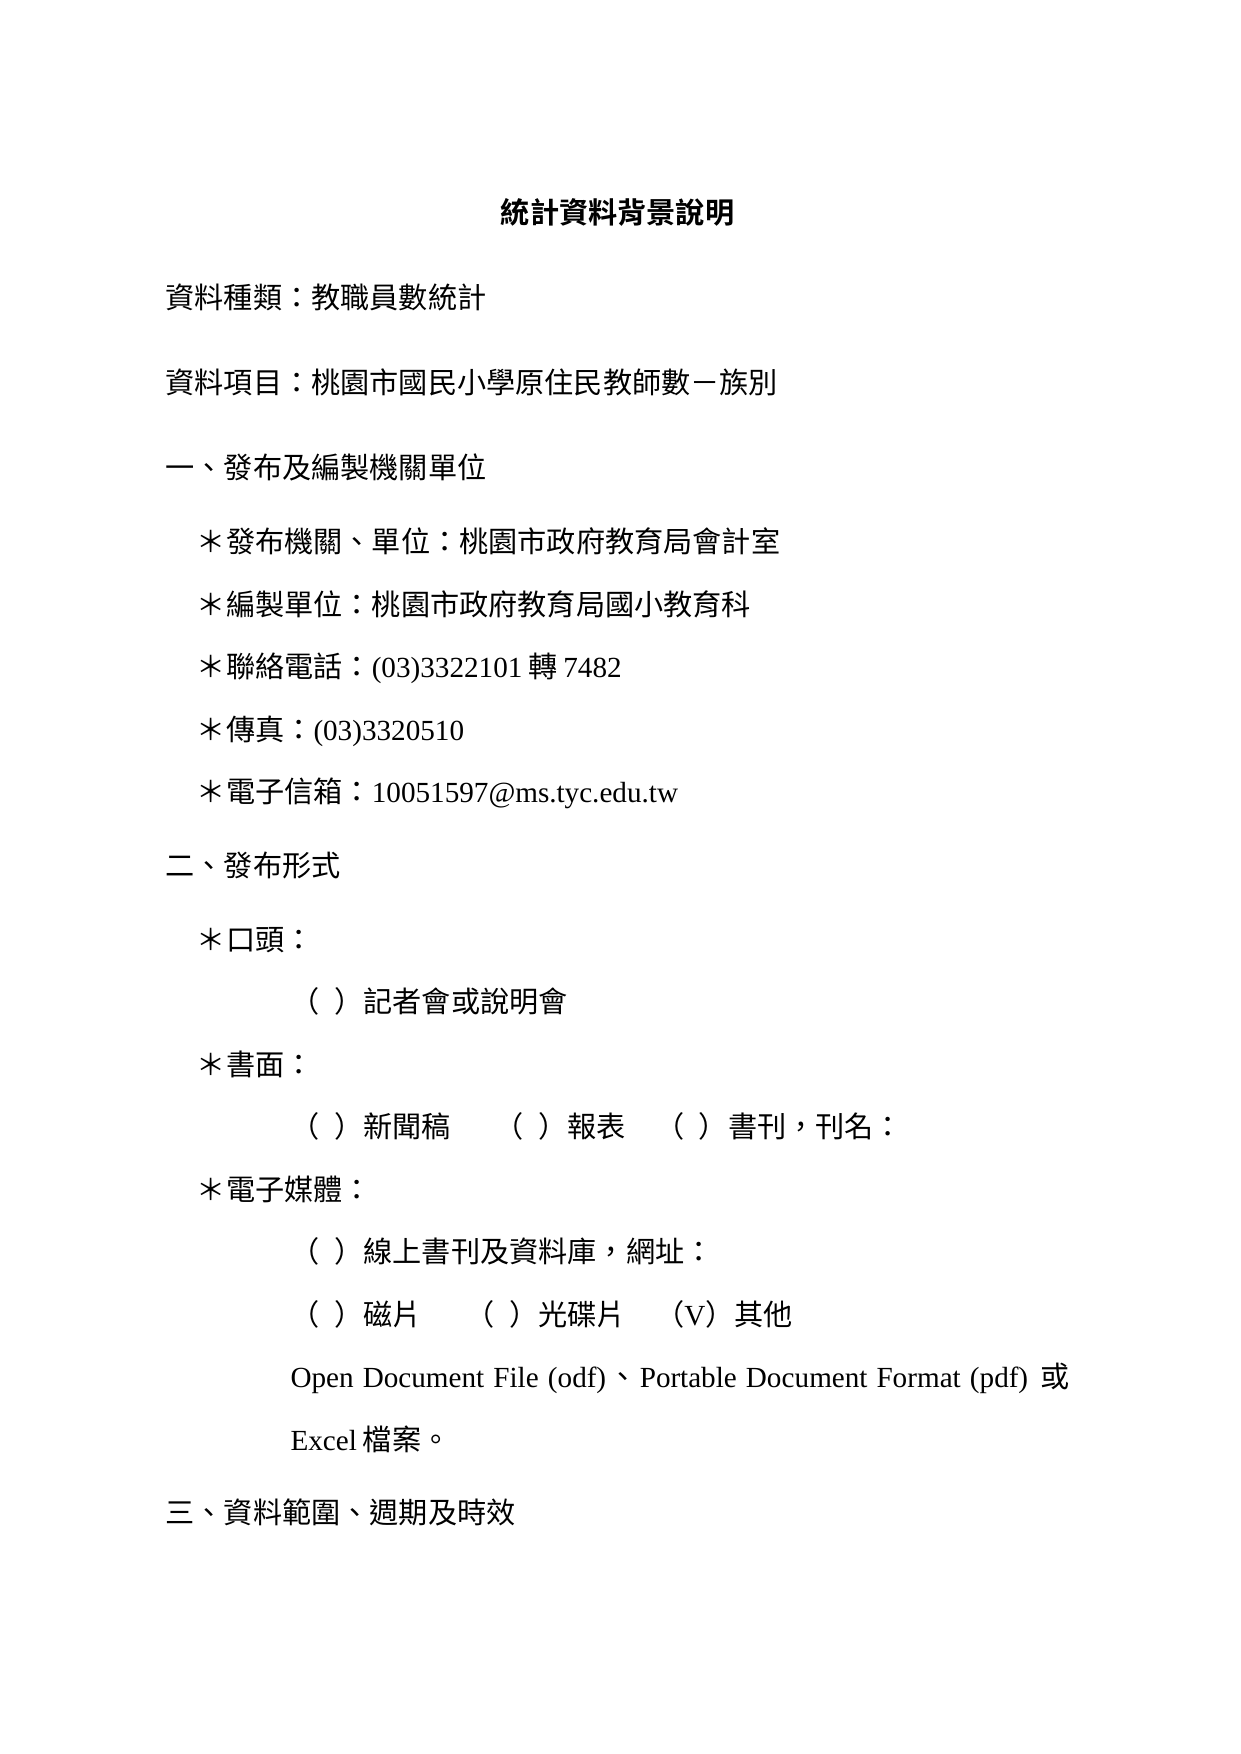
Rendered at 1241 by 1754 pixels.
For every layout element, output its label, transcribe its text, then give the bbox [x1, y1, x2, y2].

text 二、發布形式 [165, 822, 1069, 884]
text 一、發布及編製機關單位 [165, 424, 1069, 487]
text 資料種類：教職員數統計 [165, 254, 1069, 317]
text ＊傳真：(03)3320510 [197, 686, 1069, 748]
text （ ）記者會或說明會 [290, 958, 1069, 1021]
text ＊編製單位：桃園市政府教育局國小教育科 [197, 561, 1069, 623]
text （ ）磁片 （ ）光碟片 （V）其他 [290, 1271, 1069, 1333]
text ＊電子媒體： [197, 1146, 1069, 1208]
text ＊發布機關、單位：桃園市政府教育局會計室 [197, 498, 1069, 561]
text ＊聯絡電話：(03)3322101轉7482 [197, 623, 1069, 686]
text ＊電子信箱：10051597@ms.tyc.edu.tw [197, 748, 1069, 811]
text 三、資料範圍、週期及時效 [165, 1469, 1069, 1532]
text Open Document File (odf)、Portable Document Format (pdf) 或Excel檔案。 [290, 1333, 1069, 1458]
text （ ）新聞稿 （ ）報表 （ ）書刊，刊名： [290, 1083, 1069, 1146]
text 統計資料背景說明 [165, 169, 1069, 232]
text （ ）線上書刊及資料庫，網址： [290, 1208, 1069, 1271]
text ＊書面： [197, 1021, 1069, 1083]
text 資料項目：桃園市國民小學原住民教師數－族別 [165, 339, 1069, 402]
text ＊口頭： [197, 896, 1069, 958]
